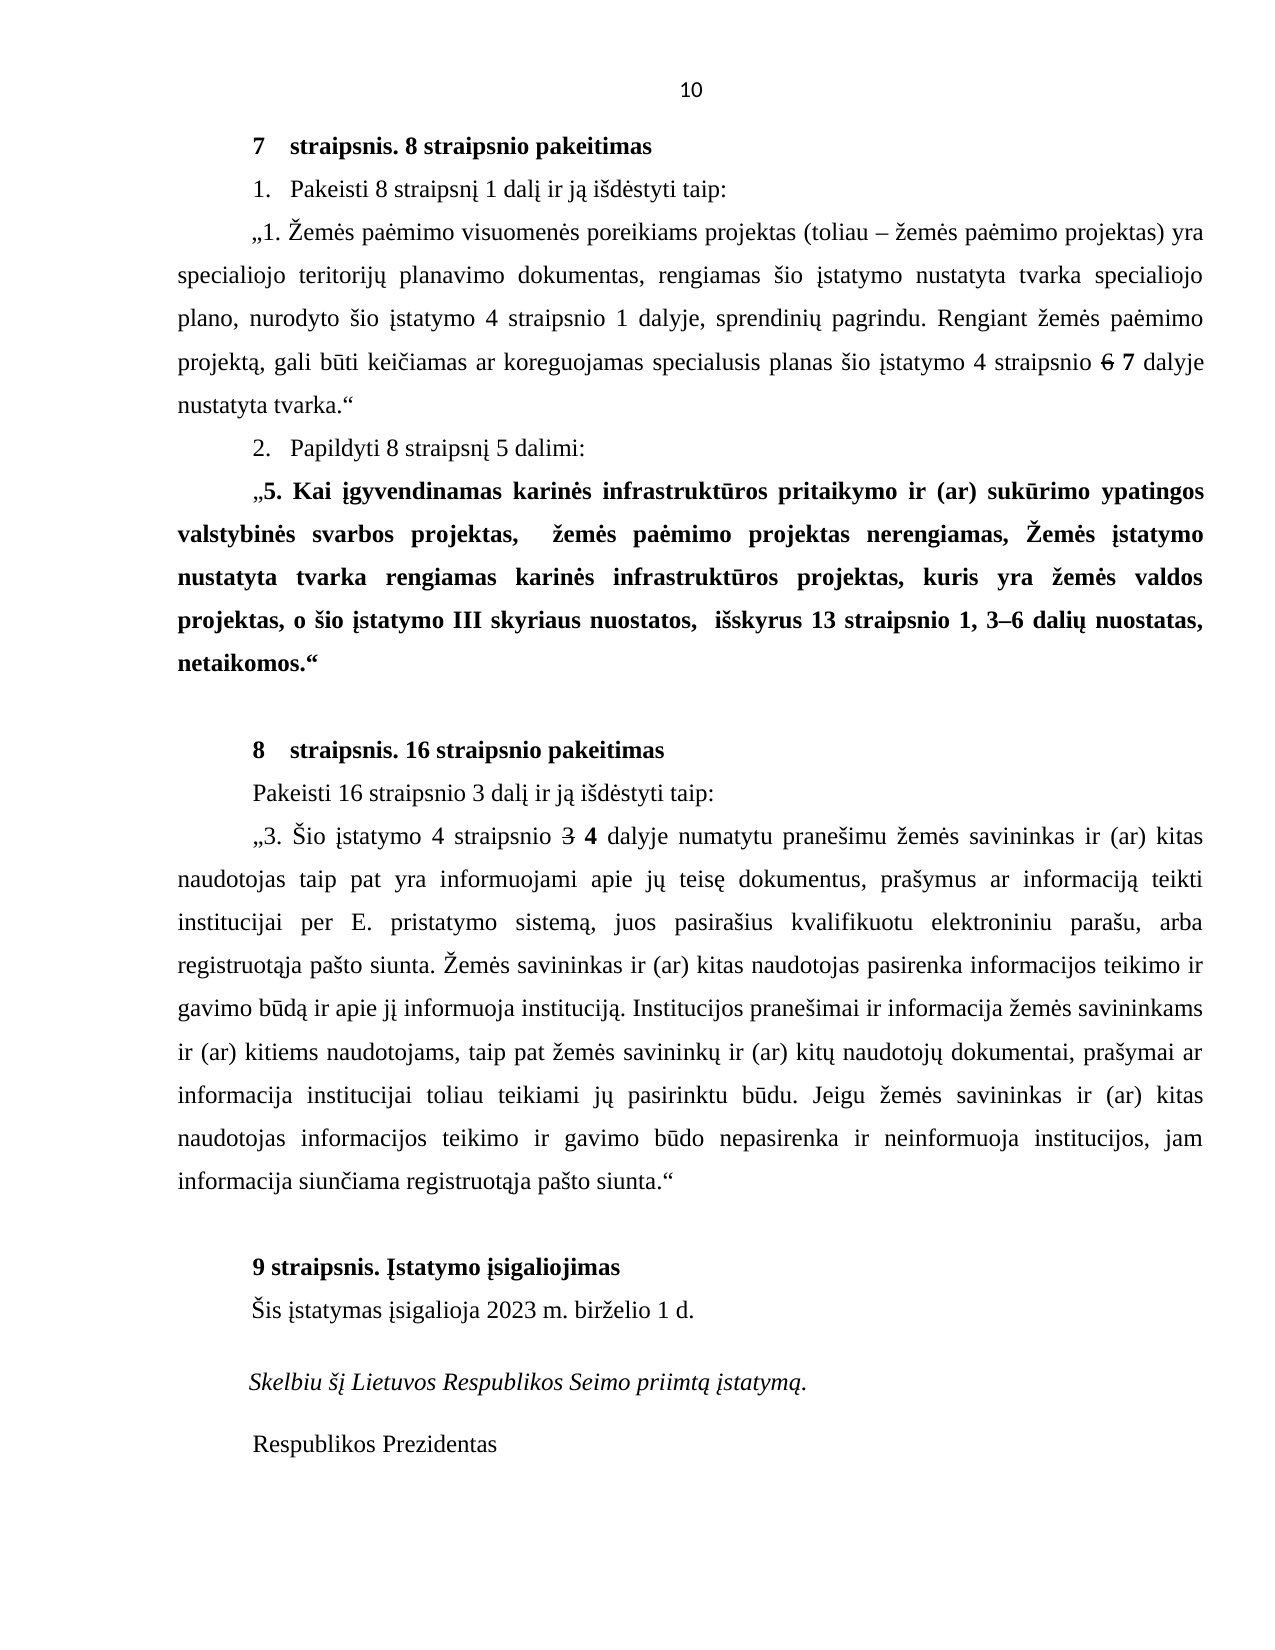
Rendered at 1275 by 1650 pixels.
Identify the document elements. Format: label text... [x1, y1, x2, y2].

list Papildyti 8 straipsnį 5 dalimi: [252, 433, 1204, 462]
text Skelbiu šį Lietuvos Respublikos Seimo priimtą įstatymą. [177, 1367, 1204, 1396]
text „3. Šio įstatymo 4 straipsnio 3 4 dalyje numatytu pranešimu žemės savininkas ir (ar) kitas naudotojas taip pat yra informuojami apie jų teisę dokumentus, prašymus ar informaciją teikti institucijai per E. pristatymo sistemą, juos pasirašius kvalifikuotu elektroniniu parašu, arba registruotąja pašto siunta. Žemės savininkas ir (ar) kitas naudotojas pasirenka informacijos teikimo ir gavimo būdą ir apie jį informuoja instituciją. Institucijos pranešimai ir informacija žemės savininkams ir (ar) kitiems naudotojams, taip pat žemės savininkų ir (ar) kitų naudotojų dokumentai, prašymai ar informacija institucijai toliau teikiami jų pasirinktu būdu. Jeigu žemės savininkas ir (ar) kitas naudotojas informacijos teikimo ir gavimo būdo nepasirenka ir neinformuoja institucijos, jam informacija siunčiama registruotąja pašto siunta.“ [177, 821, 1204, 1195]
list Pakeisti 8 straipsnį 1 dalį ir ją išdėstyti taip: [252, 174, 1204, 203]
text 9 straipsnis. Įstatymo įsigaliojimas [177, 1252, 1204, 1281]
list straipsnis. 8 straipsnio pakeitimas [252, 131, 1204, 160]
text Respublikos Prezidentas [252, 1429, 1204, 1458]
text Pakeisti 16 straipsnio 3 dalį ir ją išdėstyti taip: [252, 778, 1204, 807]
text Šis įstatymas įsigalioja 2023 m. birželio 1 d. [177, 1295, 1204, 1324]
list straipsnis. 16 straipsnio pakeitimas [252, 735, 1204, 763]
text „5. Kai įgyvendinamas karinės infrastruktūros pritaikymo ir (ar) sukūrimo ypatingos valstybinės svarbos projektas, žemės paėmimo projektas nerengiamas, Žemės įstatymo nustatyta tvarka rengiamas karinės infrastruktūros projektas, kuris yra žemės valdos projektas, o šio įstatymo III skyriaus nuostatos, išskyrus 13 straipsnio 1, 3–6 dalių nuostatas, netaikomos.“ [177, 476, 1204, 677]
list „1. Žemės paėmimo visuomenės poreikiams projektas (toliau – žemės paėmimo projektas) yra specialiojo teritorijų planavimo dokumentas, rengiamas šio įstatymo nustatyta tvarka specialiojo plano, nurodyto šio įstatymo 4 straipsnio 1 dalyje, sprendinių pagrindu. Rengiant žemės paėmimo projektą, gali būti keičiamas ar koreguojamas specialusis planas šio įstatymo 4 straipsnio 6 7 dalyje nustatyta tvarka.“ [177, 217, 1204, 418]
